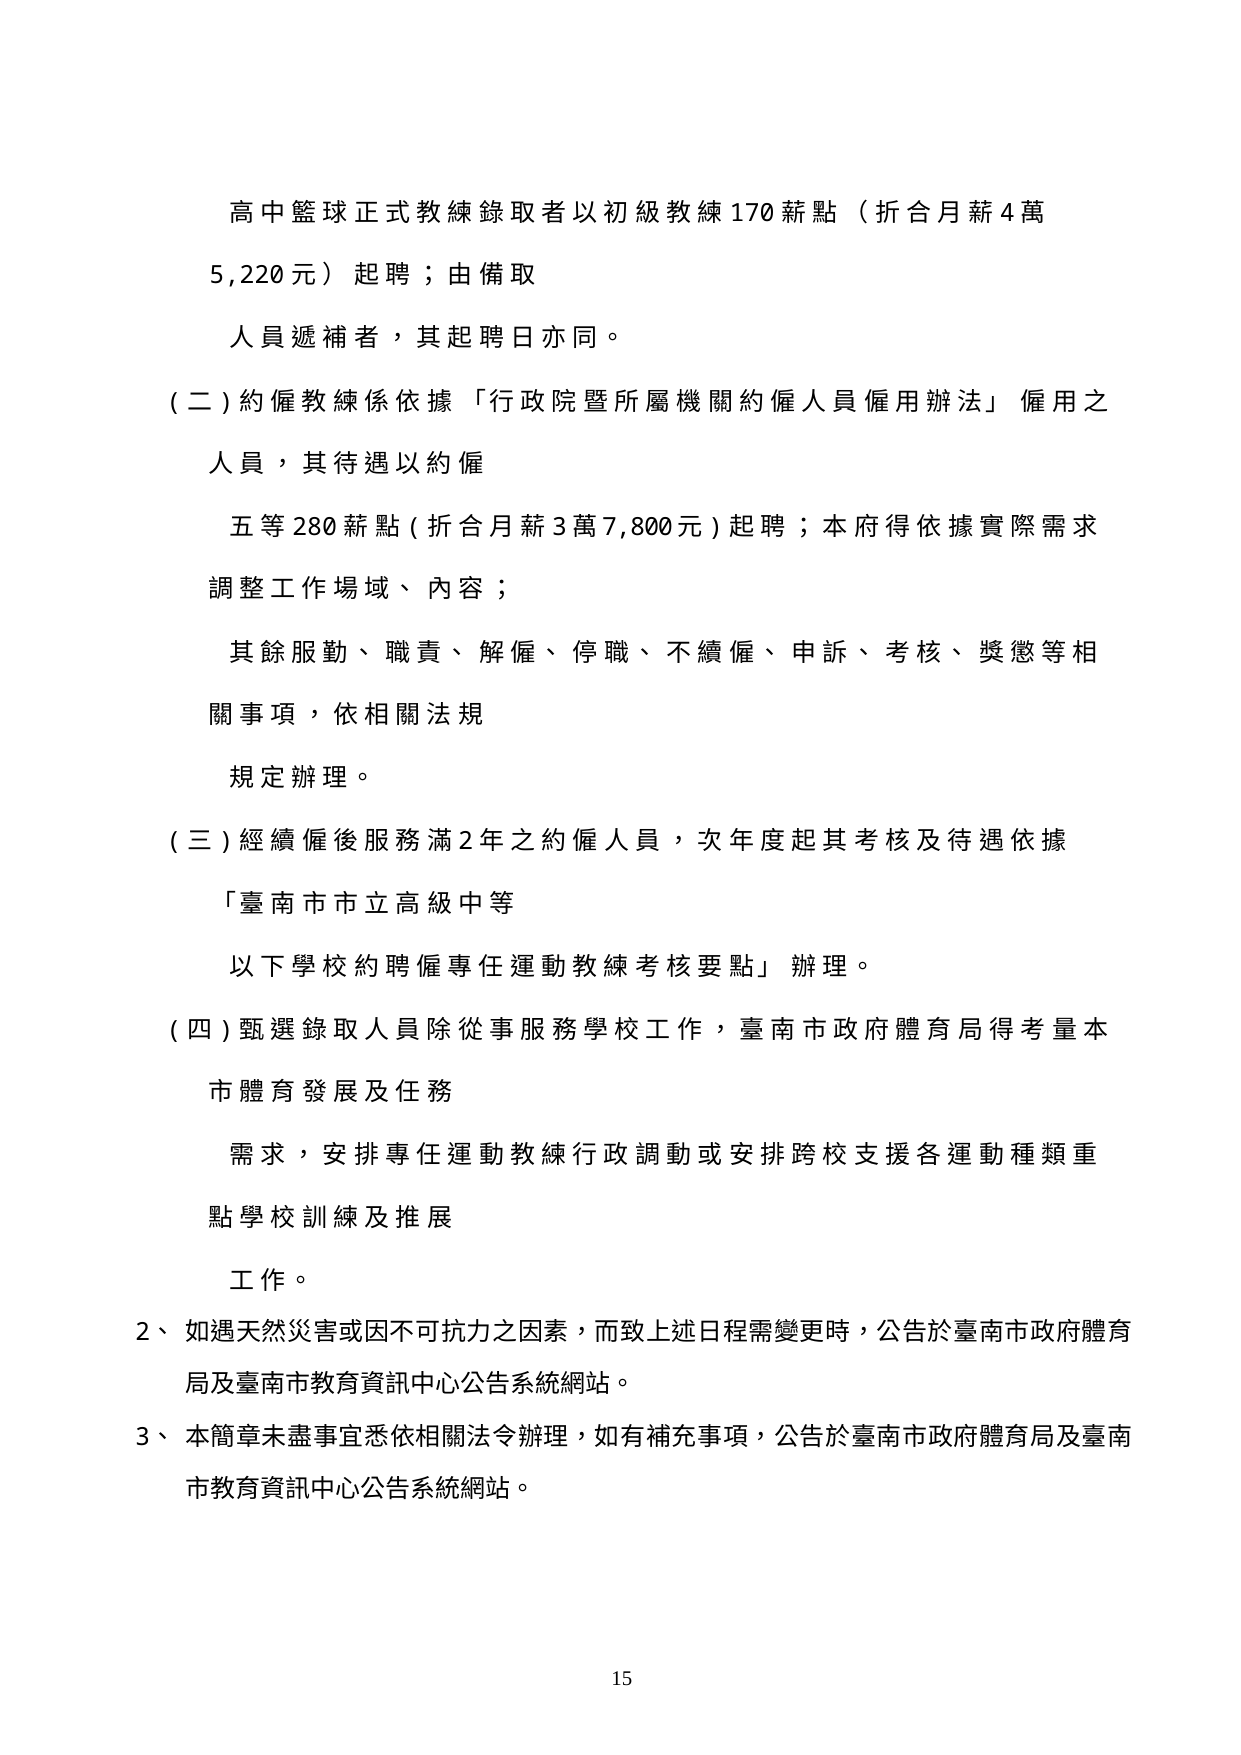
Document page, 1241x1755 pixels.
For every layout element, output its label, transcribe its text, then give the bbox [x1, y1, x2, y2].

text 工作。 [161, 1237, 1122, 1299]
list 如遇天然災害或因不可抗力之因素，而致上述日程需變更時，公告於臺南市政府體育局及臺南市教育資訊中心公告系統網站。 [135, 1299, 1132, 1403]
text 以下學校約聘僱專任運動教練考核要點」辦理。 [161, 922, 1122, 985]
text (二)約僱教練係依據「行政院暨所屬機關約僱人員僱用辦法」僱用之人員，其待遇以約僱 [161, 357, 1122, 482]
list 本簡章未盡事宜悉依相關法令辦理，如有補充事項，公告於臺南市政府體育局及臺南市教育資訊中心公告系統網站。 [135, 1403, 1132, 1507]
text 五等280薪點(折合月薪3萬7,800元)起聘；本府得依據實際需求調整工作場域、內容； [161, 483, 1122, 608]
text 高中籃球正式教練錄取者以初級教練170薪點（折合月薪4萬5,220元）起聘；由備取 [161, 169, 1122, 294]
text (四)甄選錄取人員除從事服務學校工作，臺南市政府體育局得考量本市體育發展及任務 [161, 986, 1122, 1111]
text 規定辦理。 [161, 734, 1122, 796]
text (三)經續僱後服務滿2年之約僱人員，次年度起其考核及待遇依據「臺南市市立高級中等 [161, 797, 1122, 922]
text 需求，安排專任運動教練行政調動或安排跨校支援各運動種類重點學校訓練及推展 [161, 1111, 1122, 1236]
text 人員遞補者，其起聘日亦同。 [161, 294, 1122, 357]
text 其餘服勤、職責、解僱、停職、不續僱、申訴、考核、獎懲等相關事項，依相關法規 [161, 608, 1122, 733]
